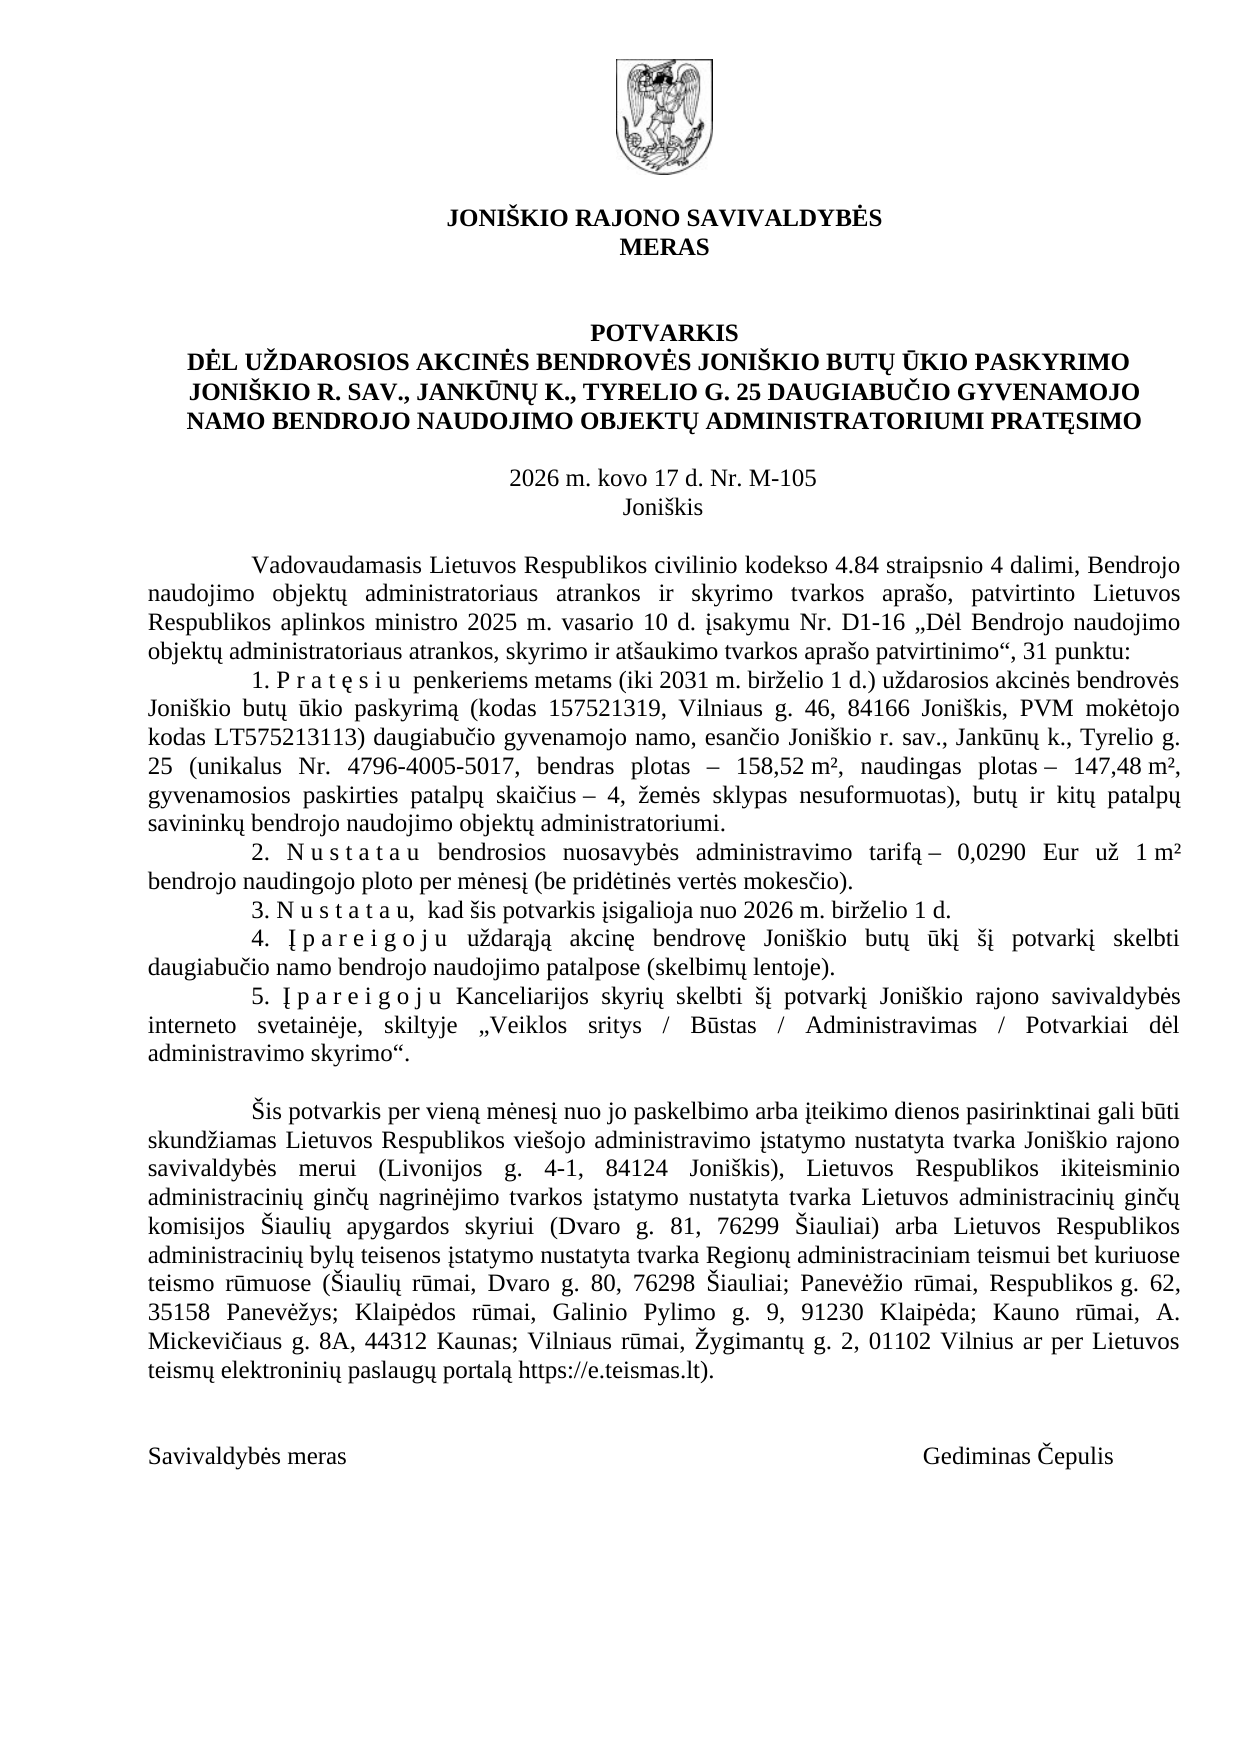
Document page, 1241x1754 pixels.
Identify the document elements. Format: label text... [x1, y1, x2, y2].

table_cell Joniškio rajono savivaldybės MERAS [163, 175, 1166, 290]
table_header [163, 59, 616, 175]
text 4. Įpareigoju uždarąją akcinę bendrovę Joniškio butų ūkį šį potvarkį skelbti daugiabučio namo bendrojo naudojimo patalpose (skelbimų lentoje). [148, 923, 1181, 981]
subtitle JONIŠKIO R. SAV., JANKŪNŲ K., TYRELIO G. 25 DAUGIABUČIO GYVENAMOJO NAMO BENDROJO NAUDOJIMO OBJEKTŲ ADMINISTRATORIUMI PRATĘSIMO [148, 377, 1181, 435]
text Savivaldybės meras Gediminas Čepulis [148, 1441, 1181, 1470]
text 5. Įpareigoju Kanceliarijos skyrių skelbti šį potvarkį Joniškio rajono savivaldybės interneto svetainėje, skiltyje „Veiklos sritys / Būstas / Administravimas / Potvarkiai dėl administravimo skyrimo“. [148, 981, 1181, 1067]
table_header [713, 59, 1166, 175]
text 3. Nustatau, kad šis potvarkis įsigalioja nuo 2026 m. birželio 1 d. [148, 895, 1181, 923]
list Šis potvarkis per vieną mėnesį nuo jo paskelbimo arba įteikimo dienos pasirinktinai gali būti skundžiamas Lietuvos Respublikos viešojo administravimo įstatymo nustatyta tvarka Joniškio rajono savivaldybės merui (Livonijos g. 4-1, 84124 Joniškis), Lietuvos Respublikos ikiteisminio administracinių ginčų nagrinėjimo tvarkos įstatymo nustatyta tvarka Lietuvos administracinių ginčų komisijos Šiaulių apygardos skyriui (Dvaro g. 81, 76299 Šiauliai) arba Lietuvos Respublikos administracinių bylų teisenos įstatymo nustatyta tvarka Regionų administraciniam teismui bet kuriuose teismo rūmuose (Šiaulių rūmai, Dvaro g. 80, 76298 Šiauliai; Panevėžio rūmai, Respublikos g. 62, 35158 Panevėžys; Klaipėdos rūmai, Galinio Pylimo g. 9, 91230 Klaipėda; Kauno rūmai, A. Mickevičiaus g. 8A, 44312 Kaunas; Vilniaus rūmai, Žygimantų g. 2, 01102 Vilnius ar per Lietuvos teismų elektroninių paslaugų portalą https://e.teismas.lt). [148, 1096, 1181, 1383]
text DĖL UŽDAROSIOS AKCINĖS BENDROVĖS JONIŠKIO BUTŲ ŪKIO PASKYRIMO [136, 347, 1181, 376]
text 2026 m. kovo 17 d. Nr. M-105 [144, 463, 1181, 492]
text Vadovaudamasis Lietuvos Respublikos civilinio kodekso 4.84 straipsnio 4 dalimi, Bendrojo naudojimo objektų administratoriaus atrankos ir skyrimo tvarkos aprašo, patvirtinto Lietuvos Respublikos aplinkos ministro 2025 m. vasario 10 d. įsakymu Nr. D1-16 „Dėl Bendrojo naudojimo objektų administratoriaus atrankos, skyrimo ir atšaukimo tvarkos aprašo patvirtinimo“, 31 punktu: [148, 550, 1181, 665]
text Joniškis [144, 492, 1181, 521]
text pOTVARKIS [148, 318, 1181, 347]
text 2. Nustatau bendrosios nuosavybės administravimo tarifą – 0,0290 Eur už 1 m² bendrojo naudingojo ploto per mėnesį (be pridėtinės vertės mokesčio). [148, 837, 1181, 895]
text 1. P r a t ę s i u penkeriems metams (iki 2031 m. birželio 1 d.) uždarosios akcinės bendrovės Joniškio butų ūkio paskyrimą (kodas 157521319, Vilniaus g. 46, 84166 Joniškis, PVM mokėtojo kodas LT575213113) daugiabučio gyvenamojo namo, esančio Joniškio r. sav., Jankūnų k., Tyrelio g. 25 (unikalus Nr. 4796-4005-5017, bendras plotas – 158,52 m², naudingas plotas – 147,48 m², gyvenamosios paskirties patalpų skaičius – 4, žemės sklypas nesuformuotas), butų ir kitų patalpų savininkų bendrojo naudojimo objektų administratoriumi. [148, 665, 1181, 837]
